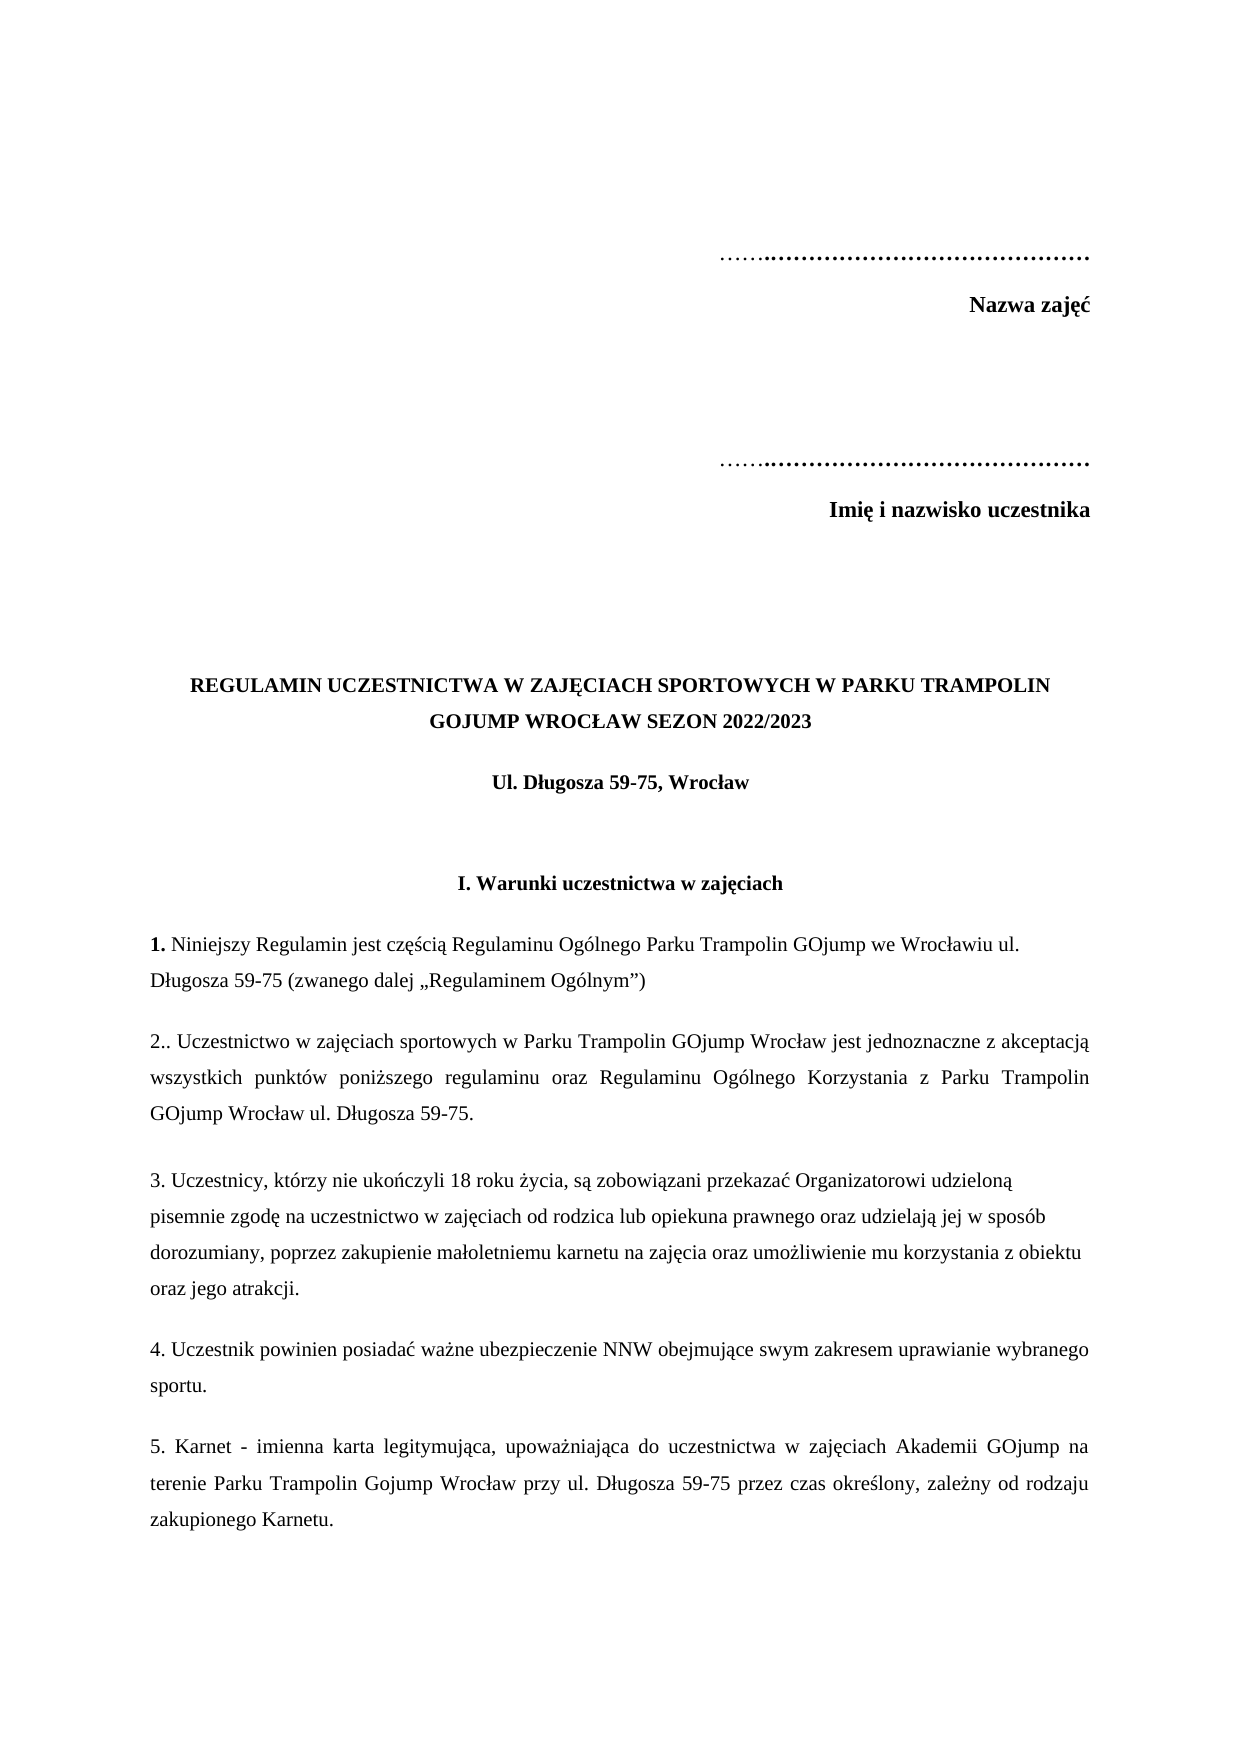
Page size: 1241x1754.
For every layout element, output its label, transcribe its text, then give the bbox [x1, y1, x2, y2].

text 4. Uczestnik powinien posiadać ważne ubezpieczenie NNW obejmujące swym zakresem uprawianie wybranego sportu. [150, 1337, 1091, 1397]
text 2.. Uczestnictwo w zajęciach sportowych w Parku Trampolin GOjump Wrocław jest jednoznaczne z akceptacją wszystkich punktów poniższego regulaminu oraz Regulaminu Ogólnego Korzystania z Parku Trampolin GOjump Wrocław ul. Długosza 59-75. [150, 1029, 1091, 1125]
text 5. Karnet - imienna karta legitymująca, upoważniająca do uczestnictwa w zajęciach Akademii GOjump na terenie Parku Trampolin Gojump Wrocław przy ul. Długosza 59-75 przez czas określony, zależny od rodzaju zakupionego Karnetu. [150, 1434, 1091, 1531]
text 1. Niniejszy Regulamin jest częścią Regulaminu Ogólnego Parku Trampolin GOjump we Wrocławiu ul. Długosza 59-75 (zwanego dalej „Regulaminem Ogólnym”) [150, 932, 1091, 992]
text Nazwa zajęć [667, 291, 1091, 317]
text 3. Uczestnicy, którzy nie ukończyli 18 roku życia, są zobowiązani przekazać Organizatorowi udzieloną pisemnie zgodę na uczestnictwo w zajęciach od rodzica lub opiekuna prawnego oraz udzielają jej w sposób dorozumiany, poprzez zakupienie małoletniemu karnetu na zajęcia oraz umożliwienie mu korzystania z obiektu oraz jego atrakcji. [150, 1168, 1091, 1300]
text REGULAMIN UCZESTNICTWA W ZAJĘCIACH SPORTOWYCH W PARKU TRAMPOLIN GOJUMP WROCŁAW SEZON 2022/2023 [150, 673, 1091, 733]
text …….…………………………………… [667, 239, 1091, 266]
text …….…………………………………… [667, 445, 1091, 471]
text Imię i nazwisko uczestnika [667, 496, 1091, 523]
text I. Warunki uczestnictwa w zajęciach [150, 871, 1091, 895]
text Ul. Długosza 59-75, Wrocław [150, 770, 1091, 794]
